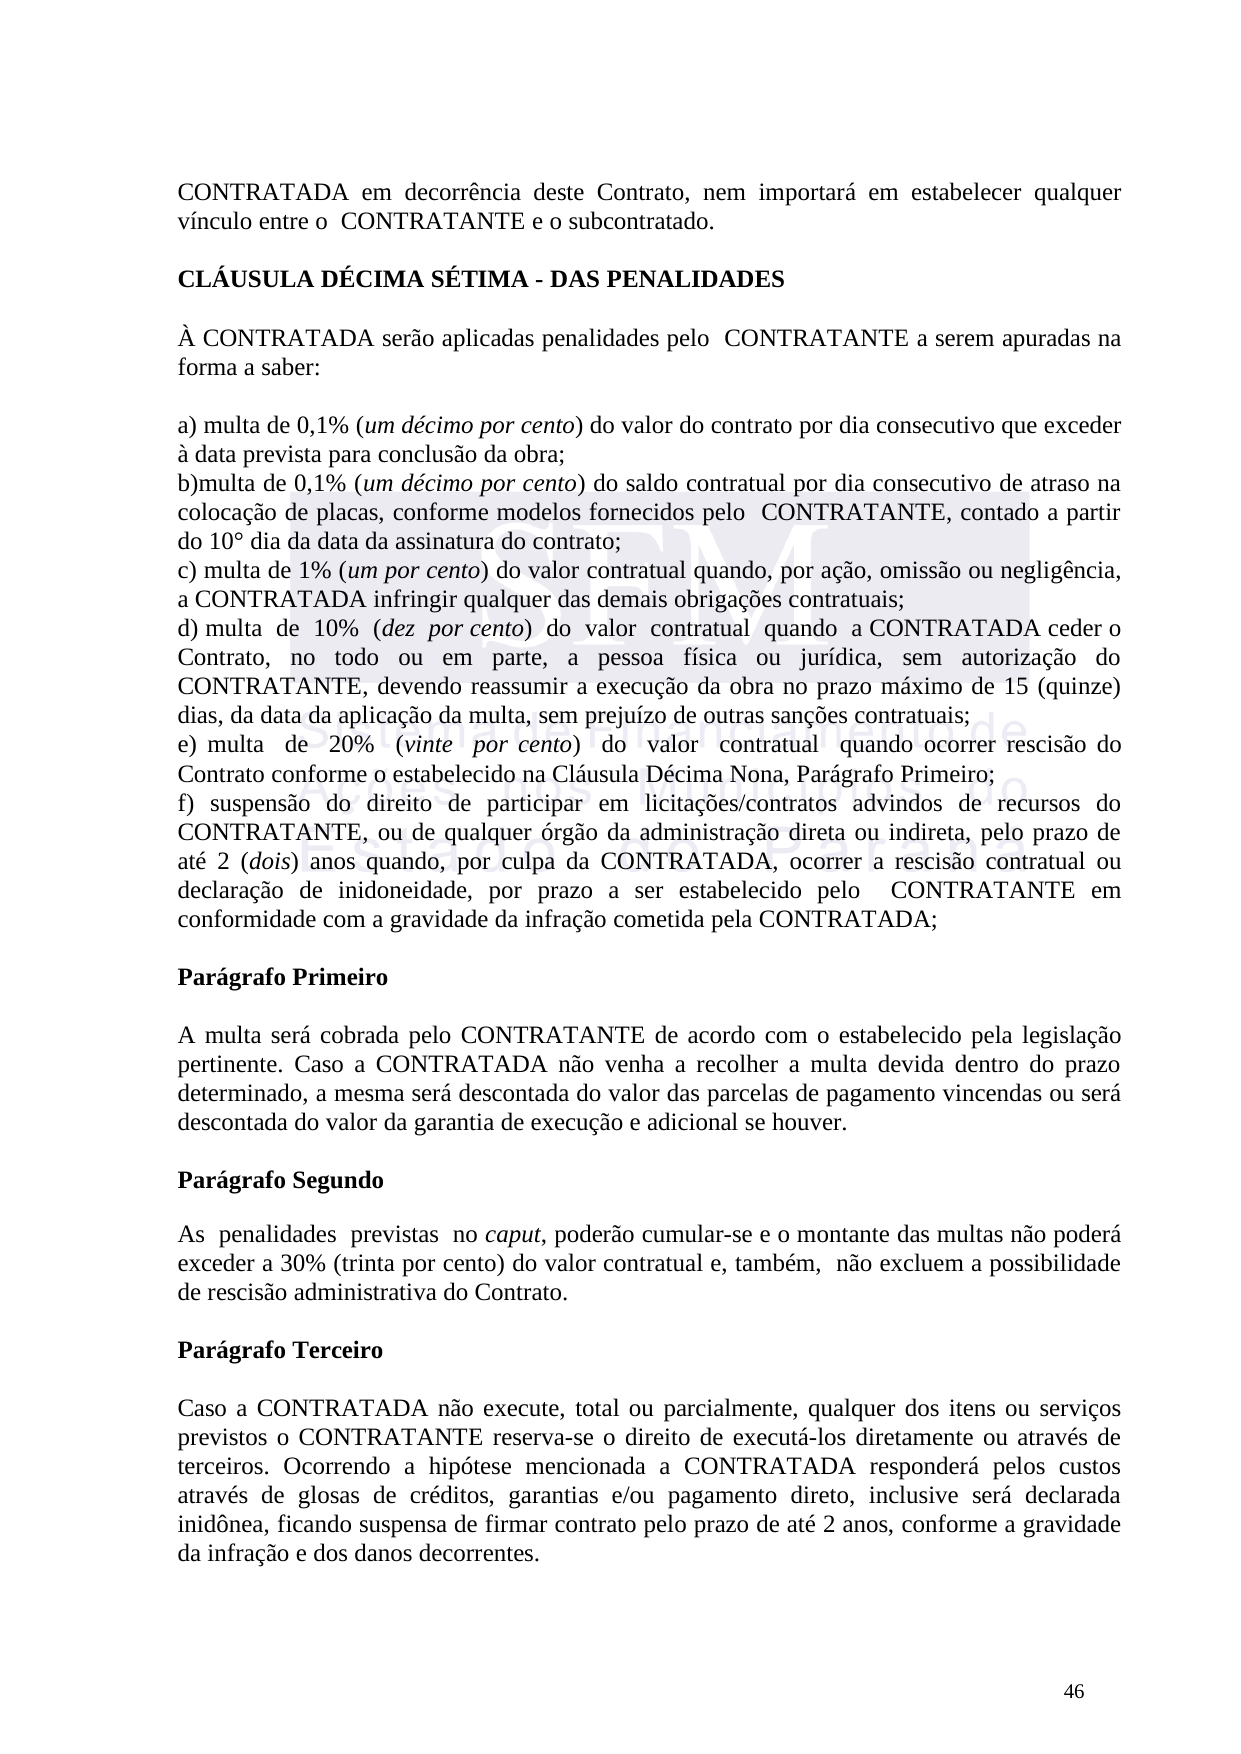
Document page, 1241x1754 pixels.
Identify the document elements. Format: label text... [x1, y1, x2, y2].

text a) multa de 0,1% (um décimo por cento) do valor do contrato por dia consecutivo que exceder à data prevista para conclusão da obra; [177, 410, 1122, 468]
text A multa será cobrada pelo CONTRATANTE de acordo com o estabelecido pela legislação pertinente. Caso a CONTRATADA não venha a recolher a multa devida dentro do prazo determinado, a mesma será descontada do valor das parcelas de pagamento vincendas ou será descontada do valor da garantia de execução e adicional se houver. [177, 1020, 1122, 1136]
text Caso a CONTRATADA não execute, total ou parcialmente, qualquer dos itens ou serviços previstos o CONTRATANTE reserva-se o direito de executá-los diretamente ou através de terceiros. Ocorrendo a hipótese mencionada a CONTRATADA responderá pelos custos através de glosas de créditos, garantias e/ou pagamento direto, inclusive será declarada inidônea, ficando suspensa de firmar contrato pelo prazo de até 2 anos, conforme a gravidade da infração e dos danos decorrentes. [177, 1393, 1122, 1567]
text CONTRATADA em decorrência deste Contrato, nem importará em estabelecer qualquer vínculo entre o CONTRATANTE e o subcontratado. [177, 177, 1122, 235]
text As penalidades previstas no caput, poderão cumular-se e o montante das multas não poderá exceder a 30% (trinta por cento) do valor contratual e, também, não excluem a possibilidade de rescisão administrativa do Contrato. [177, 1218, 1122, 1306]
picture [216, 433, 1132, 939]
text Parágrafo Primeiro [177, 962, 1122, 991]
text CLÁUSULA DÉCIMA SÉTIMA - DAS PENALIDADES [177, 264, 1122, 293]
picture [216, 592, 225, 606]
text Parágrafo Segundo [177, 1165, 1122, 1194]
text À CONTRATADA serão aplicadas penalidades pelo CONTRATANTE a serem apuradas na forma a saber: [177, 322, 1122, 381]
text Parágrafo Terceiro [177, 1335, 1122, 1364]
